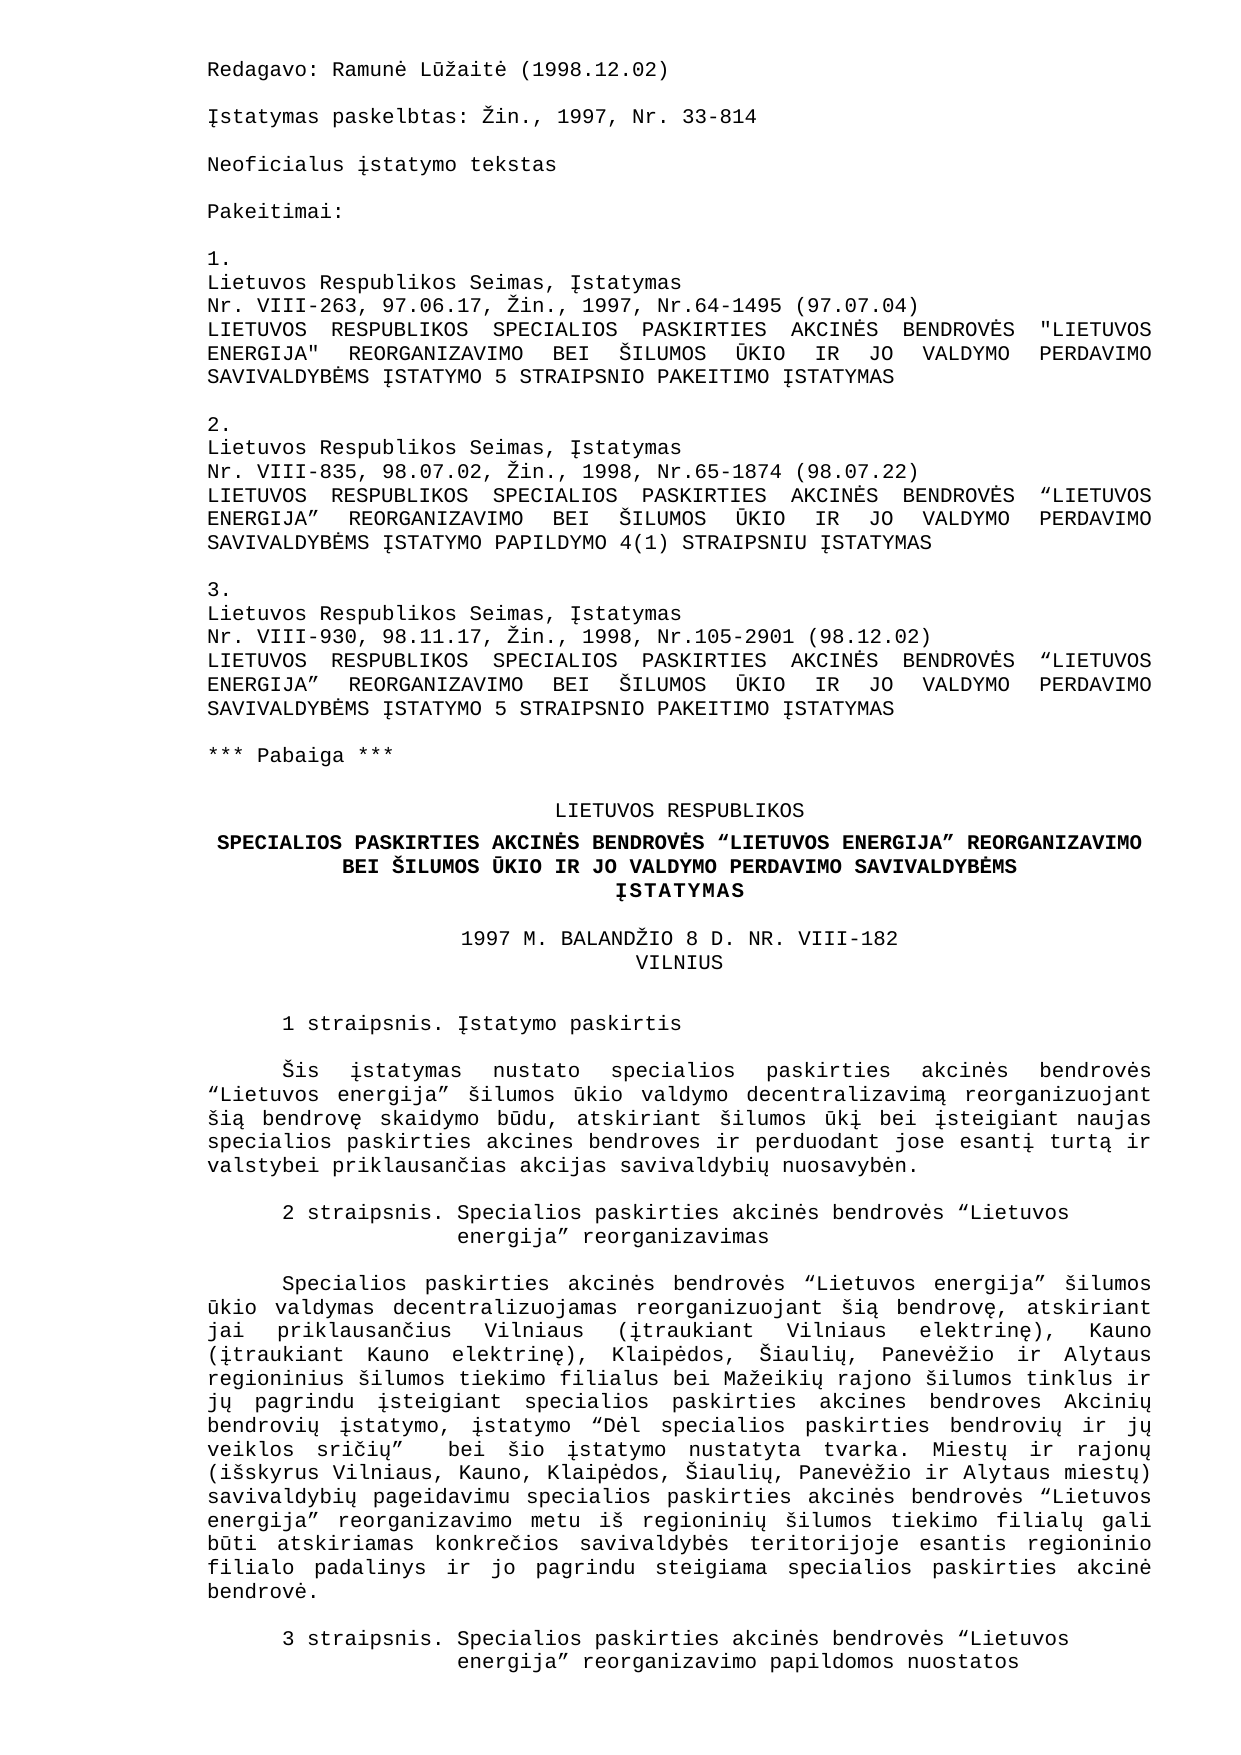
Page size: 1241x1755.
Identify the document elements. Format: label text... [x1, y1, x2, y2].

text LIETUVOS RESPUBLIKOS [207, 800, 1152, 824]
text SPECIALIOS PASKIRTIES AKCINĖS BENDROVĖS “LIETUVOS ENERGIJA” REORGANIZAVIMO BEI ŠILUMOS ŪKIO IR JO VALDYMO PERDAVIMO SAVIVALDYBĖMS [207, 832, 1152, 880]
text LIETUVOS RESPUBLIKOS SPECIALIOS PASKIRTIES AKCINĖS BENDROVĖS “LIETUVOS ENERGIJA” REORGANIZAVIMO BEI ŠILUMOS ŪKIO IR JO VALDYMO PERDAVIMO SAVIVALDYBĖMS ĮSTATYMO 5 STRAIPSNIO PAKEITIMO ĮSTATYMAS [207, 650, 1152, 721]
text ĮSTATYMAS [207, 880, 1152, 903]
text LIETUVOS RESPUBLIKOS SPECIALIOS PASKIRTIES AKCINĖS BENDROVĖS “LIETUVOS ENERGIJA” REORGANIZAVIMO BEI ŠILUMOS ŪKIO IR JO VALDYMO PERDAVIMO SAVIVALDYBĖMS ĮSTATYMO PAPILDYMO 4(1) STRAIPSNIU ĮSTATYMAS [207, 485, 1152, 556]
text 1997 m. balandžio 8 d. Nr. VIII-182 Vilnius [207, 928, 1152, 976]
text Specialios paskirties akcinės bendrovės “Lietuvos energija” šilumos ūkio valdymas decentralizuojamas reorganizuojant šią bendrovę, atskiriant jai priklausančius Vilniaus (įtraukiant Vilniaus elektrinę), Kauno (įtraukiant Kauno elektrinę), Klaipėdos, Šiaulių, Panevėžio ir Alytaus regioninius šilumos tiekimo filialus bei Mažeikių rajono šilumos tinklus ir jų pagrindu įsteigiant specialios paskirties akcines bendroves Akcinių bendrovių įstatymo, įstatymo “Dėl specialios paskirties bendrovių ir jų veiklos sričių” bei šio įstatymo nustatyta tvarka. Miestų ir rajonų (išskyrus Vilniaus, Kauno, Klaipėdos, Šiaulių, Panevėžio ir Alytaus miestų) savivaldybių pageidavimu specialios paskirties akcinės bendrovės “Lietuvos energija” reorganizavimo metu iš regioninių šilumos tiekimo filialų gali būti atskiriamas konkrečios savivaldybės teritorijoje esantis regioninio filialo padalinys ir jo pagrindu steigiama specialios paskirties akcinė bendrovė. [207, 1273, 1152, 1604]
text 1 straipsnis. Įstatymo paskirtis [207, 1013, 1152, 1037]
text 2. [207, 414, 1152, 437]
text LIETUVOS RESPUBLIKOS SPECIALIOS PASKIRTIES AKCINĖS BENDROVĖS "LIETUVOS ENERGIJA" REORGANIZAVIMO BEI ŠILUMOS ŪKIO IR JO VALDYMO PERDAVIMO SAVIVALDYBĖMS ĮSTATYMO 5 STRAIPSNIO PAKEITIMO ĮSTATYMAS [207, 319, 1152, 390]
text *** Pabaiga *** [207, 745, 1152, 768]
text 3. [207, 579, 1152, 603]
text 1. [207, 248, 1152, 272]
text energija” reorganizavimas [207, 1226, 1152, 1249]
text Neoficialus įstatymo tekstas [207, 154, 1152, 177]
text Šis įstatymas nustato specialios paskirties akcinės bendrovės “Lietuvos energija” šilumos ūkio valdymo decentralizavimą reorganizuojant šią bendrovę skaidymo būdu, atskiriant šilumos ūkį bei įsteigiant naujas specialios paskirties akcines bendroves ir perduodant jose esantį turtą ir valstybei priklausančias akcijas savivaldybių nuosavybėn. [207, 1060, 1152, 1179]
text Lietuvos Respublikos Seimas, Įstatymas [207, 603, 1152, 627]
text energija” reorganizavimo papildomos nuostatos [207, 1652, 1152, 1675]
text 2 straipsnis. Specialios paskirties akcinės bendrovės “Lietuvos [207, 1202, 1152, 1226]
text 3 straipsnis. Specialios paskirties akcinės bendrovės “Lietuvos [207, 1628, 1152, 1652]
text Lietuvos Respublikos Seimas, Įstatymas [207, 272, 1152, 296]
text Redagavo: Ramunė Lūžaitė (1998.12.02) [207, 59, 1152, 83]
text Pakeitimai: [207, 201, 1152, 224]
text Nr. VIII-835, 98.07.02, Žin., 1998, Nr.65-1874 (98.07.22) [207, 461, 1152, 485]
text Nr. VIII-930, 98.11.17, Žin., 1998, Nr.105-2901 (98.12.02) [207, 627, 1152, 650]
text Įstatymas paskelbtas: Žin., 1997, Nr. 33-814 [207, 106, 1152, 130]
text Lietuvos Respublikos Seimas, Įstatymas [207, 437, 1152, 461]
text Nr. VIII-263, 97.06.17, Žin., 1997, Nr.64-1495 (97.07.04) [207, 296, 1152, 319]
